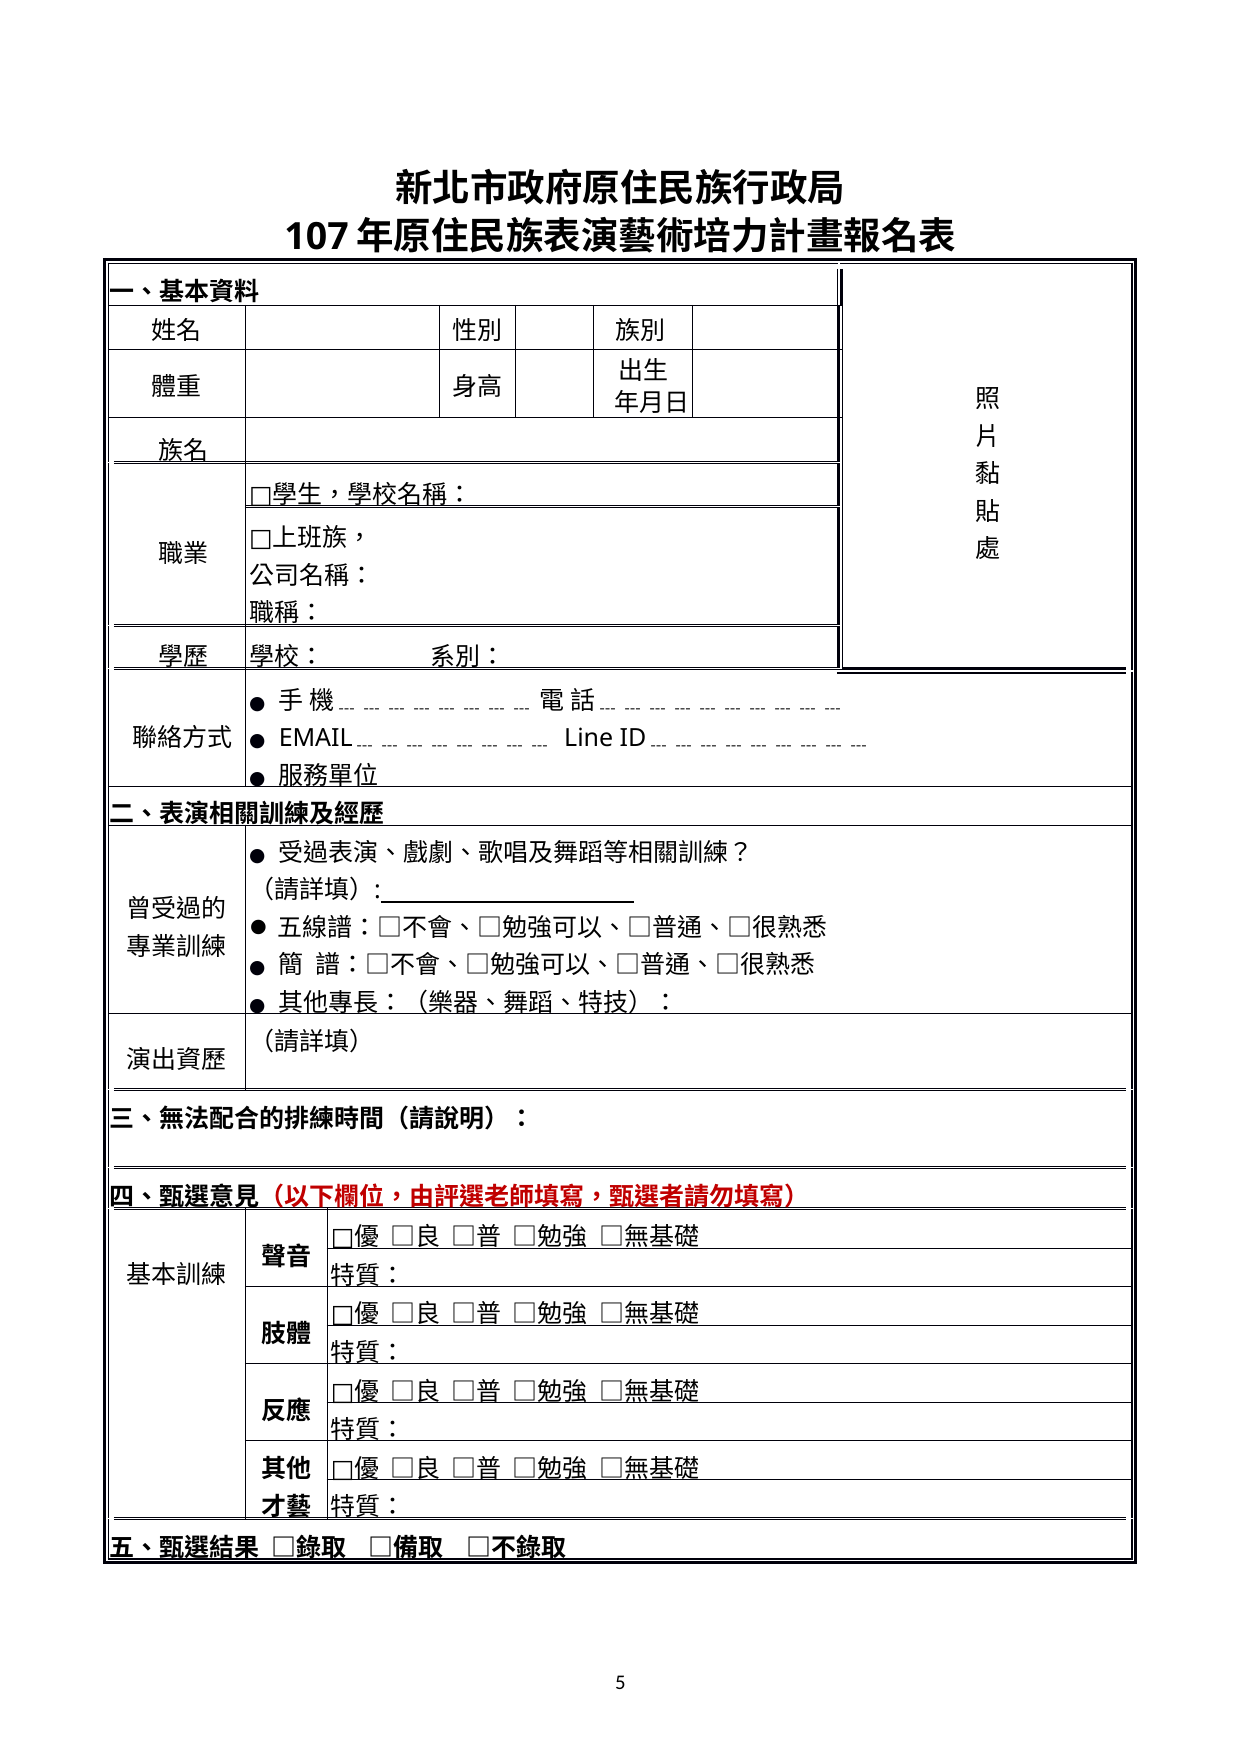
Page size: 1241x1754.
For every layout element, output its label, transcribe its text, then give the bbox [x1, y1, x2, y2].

table_cell [516, 306, 593, 348]
table_cell 聲音 [246, 1210, 327, 1286]
table_header 一、基本資料 [106, 261, 840, 305]
table_cell 三、無法配合的排練時間（請說明）： [106, 1088, 1134, 1166]
table_cell 曾受過的 專業訓練 [109, 826, 245, 1013]
table_cell 特質： [328, 1480, 1131, 1517]
table_cell 受過表演、戲劇、歌唱及舞蹈等相關訓練？ （請詳填）: 五線譜：□不會、□勉強可以、□普通、□很熟悉 簡 譜：□不會、□勉強可以、□普通、□很熟悉 其他專長：（樂器、舞蹈、特技）： [246, 826, 1131, 1013]
table_cell 特質： [328, 1403, 1131, 1440]
table_cell （請詳填） [246, 1014, 1131, 1088]
table_cell 聯絡方式 [106, 667, 245, 786]
table_cell 姓名 [109, 306, 245, 348]
table_cell 學歷 [109, 624, 245, 667]
text 新北市政府原住民族行政局 [112, 141, 1128, 216]
table_cell 性別 [440, 306, 515, 348]
table_cell □優 □良 □普 □勉強 □無基礎 [328, 1207, 1132, 1247]
table_cell [693, 306, 837, 348]
table_cell □學生，學校名稱： [246, 464, 837, 505]
table_cell 出生 年月日 [594, 350, 692, 417]
table_cell 演出資歷 [109, 1014, 245, 1088]
table_cell 特質： [328, 1326, 1131, 1363]
table_cell 族別 [594, 306, 692, 348]
table_cell 手 機﹍﹍﹍﹍﹍﹍﹍﹍ 電 話﹍﹍﹍﹍﹍﹍﹍﹍﹍﹍ EMAIL﹍﹍﹍﹍﹍﹍﹍﹍ Line ID﹍﹍﹍﹍﹍﹍﹍﹍﹍ 服務單位 [246, 667, 1134, 786]
table_cell [246, 306, 439, 348]
table_cell 體重 [109, 350, 245, 417]
table_cell 族名 [109, 418, 245, 461]
table_cell 反應 [246, 1364, 327, 1440]
table_cell 職業 [106, 461, 245, 623]
table_cell □優 □良 □普 □勉強 □無基礎 [328, 1364, 1131, 1402]
table_header 照 片 黏 貼 處 [840, 264, 1131, 667]
list 107年原住民族表演藝術培力計畫報名表 [112, 216, 1128, 258]
table_cell [516, 350, 593, 417]
table_cell 身高 [440, 350, 515, 417]
table_cell 學校： 系別： [246, 627, 837, 667]
table_cell [246, 350, 439, 417]
table_cell [693, 350, 837, 417]
table_cell 四、甄選意見（以下欄位，由評選老師填寫，甄選者請勿填寫） [106, 1166, 1134, 1207]
table_cell [246, 418, 837, 461]
table_cell 基本訓練 [109, 1207, 245, 1517]
table_cell □優 □良 □普 □勉強 □無基礎 [328, 1287, 1131, 1324]
table_cell 五、甄選結果 □錄取 □備取 □不錄取 [106, 1517, 1134, 1558]
table_cell 二、表演相關訓練及經歷 [109, 787, 1131, 824]
table_cell 其他 才藝 [246, 1441, 327, 1517]
table_cell 肢體 [246, 1287, 327, 1363]
table_cell 特質： [328, 1249, 1131, 1286]
table_cell □上班族， 公司名稱： 職稱： [246, 508, 837, 623]
table_cell □優 □良 □普 □勉強 □無基礎 [328, 1441, 1131, 1479]
